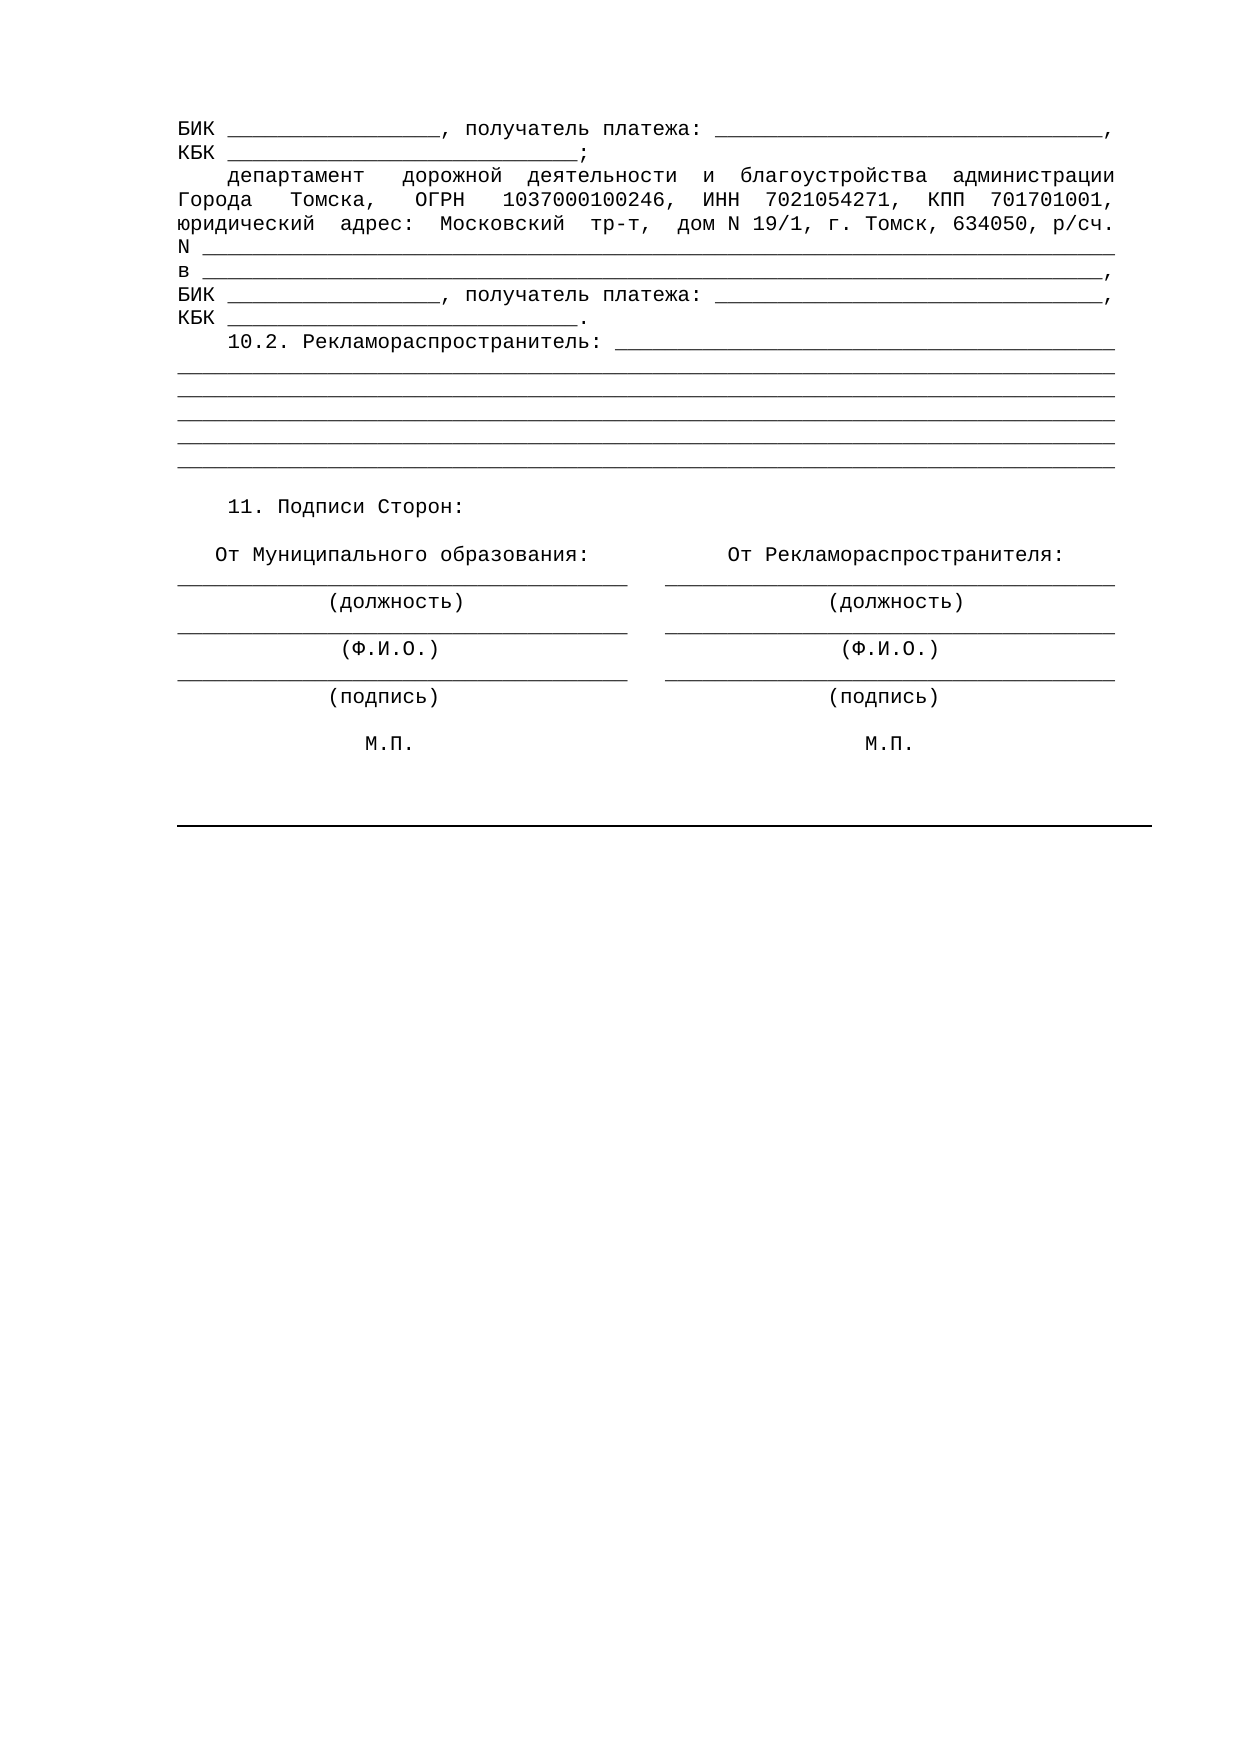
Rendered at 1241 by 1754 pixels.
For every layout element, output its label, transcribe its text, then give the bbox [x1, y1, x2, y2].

text департамент дорожной деятельности и благоустройства администрации [177, 165, 1152, 189]
text (подпись) (подпись) [177, 686, 1152, 709]
text (должность) (должность) [177, 591, 1152, 615]
text БИК _________________, получатель платежа: _______________________________, [177, 118, 1152, 142]
text М.П. М.П. [177, 733, 1152, 757]
text в ________________________________________________________________________, [177, 260, 1152, 284]
text Города Томска, ОГРН 1037000100246, ИНН 7021054271, КПП 701701001, [177, 189, 1152, 213]
text 11. Подписи Сторон: [177, 496, 1152, 520]
text ____________________________________ ____________________________________ [177, 567, 1152, 591]
text БИК _________________, получатель платежа: _______________________________, [177, 284, 1152, 307]
text ____________________________________ ____________________________________ [177, 662, 1152, 686]
text От Муниципального образования: От Рекламораспространителя: [177, 544, 1152, 567]
text КБК ____________________________. [177, 307, 1152, 331]
text ___________________________________________________________________________ [177, 354, 1152, 378]
text ___________________________________________________________________________ [177, 402, 1152, 426]
text юридический адрес: Московский тр-т, дом N 19/1, г. Томск, 634050, р/сч. [177, 213, 1152, 236]
text КБК ____________________________; [177, 142, 1152, 165]
text (Ф.И.О.) (Ф.И.О.) [177, 638, 1152, 662]
text ____________________________________ ____________________________________ [177, 615, 1152, 638]
text ___________________________________________________________________________ [177, 426, 1152, 449]
text N _________________________________________________________________________ [177, 236, 1152, 260]
text 10.2. Рекламораспространитель: ________________________________________ [177, 331, 1152, 354]
text ___________________________________________________________________________ [177, 449, 1152, 473]
text ___________________________________________________________________________ [177, 378, 1152, 402]
